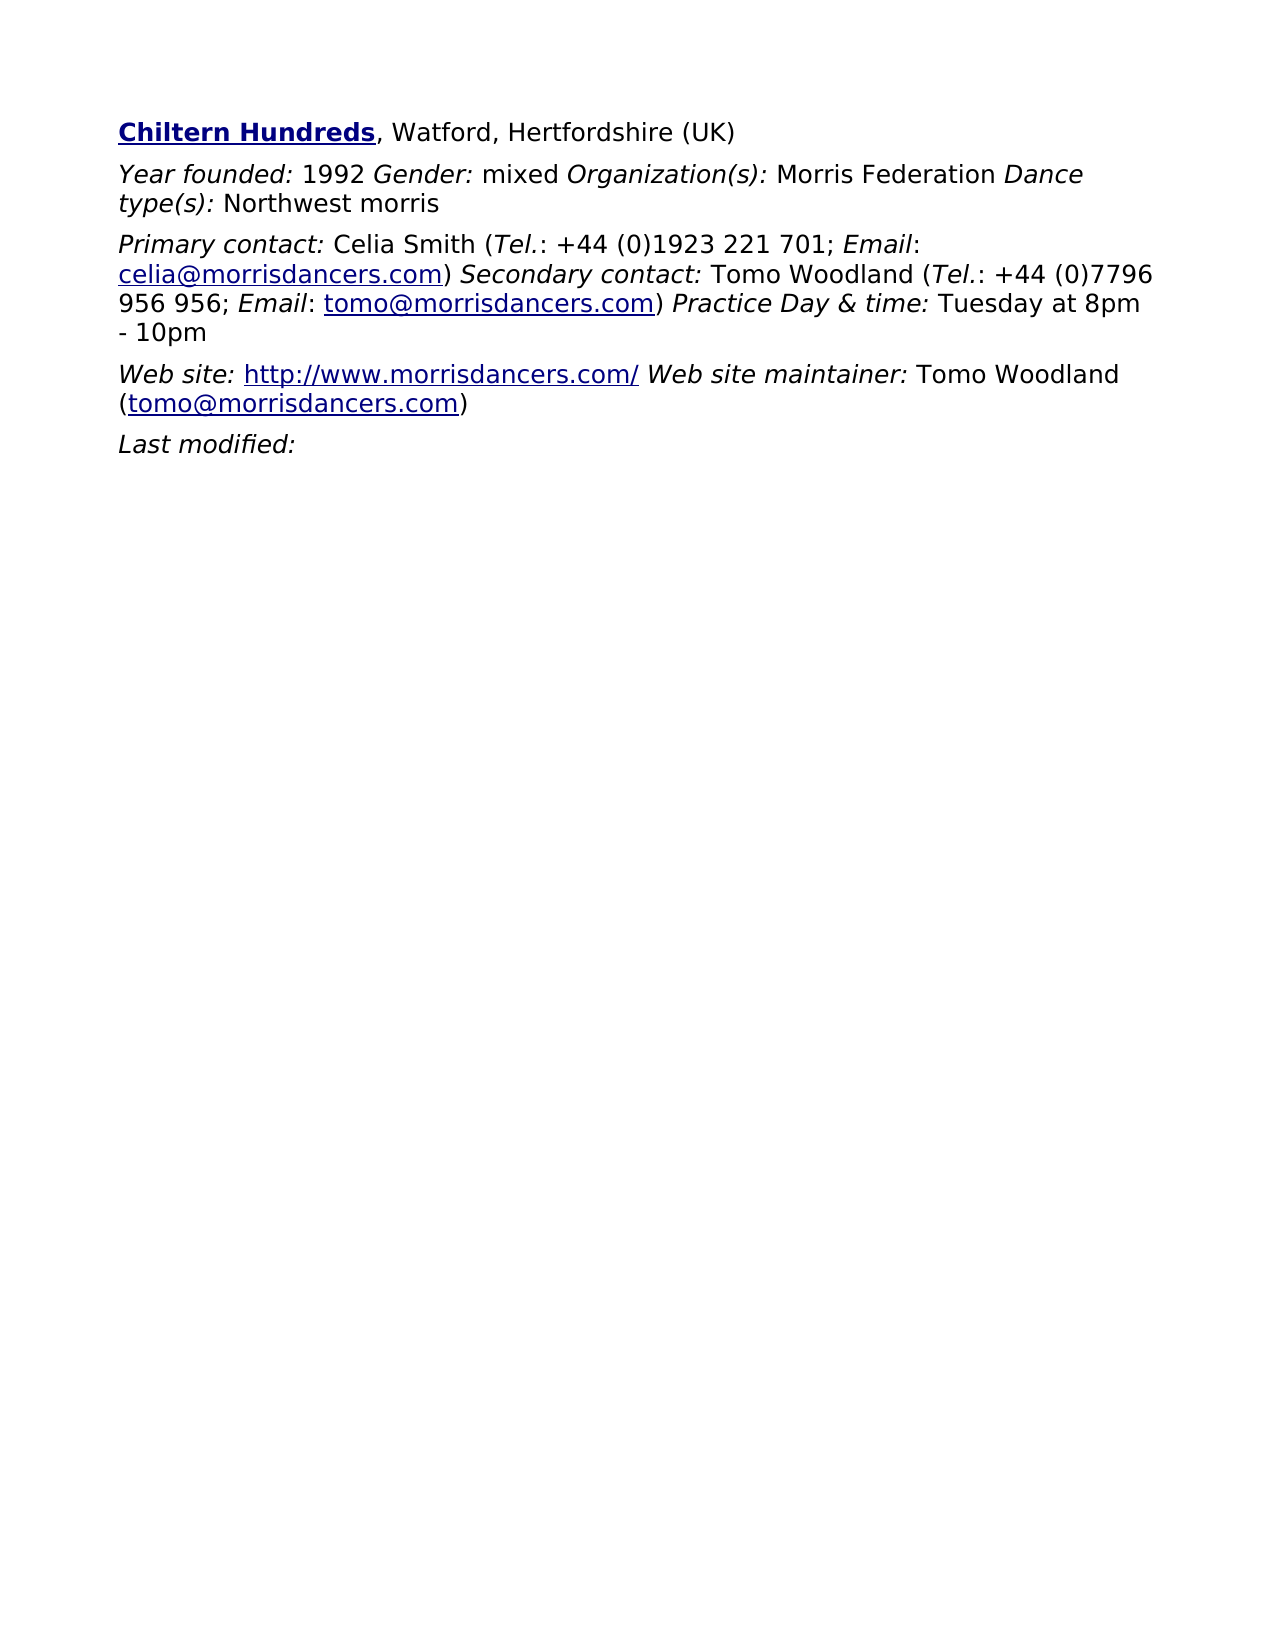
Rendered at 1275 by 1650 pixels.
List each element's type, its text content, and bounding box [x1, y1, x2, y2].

text Primary contact: Celia Smith (Tel.: +44 (0)1923 221 701; Email: celia@morrisdancers.com) Secondary contact: Tomo Woodland (Tel.: +44 (0)7796 956 956; Email: tomo@morrisdancers.com) Practice Day & time: Tuesday at 8pm - 10pm [118, 231, 1157, 347]
text Chiltern Hundreds, Watford, Hertfordshire (UK) [118, 118, 1157, 147]
text Year founded: 1992 Gender: mixed Organization(s): Morris Federation Dance type(s): Northwest morris [118, 160, 1157, 218]
text Last modified: [118, 431, 1157, 460]
text Web site: http://www.morrisdancers.com/ Web site maintainer: Tomo Woodland (tomo@morrisdancers.com) [118, 360, 1157, 418]
